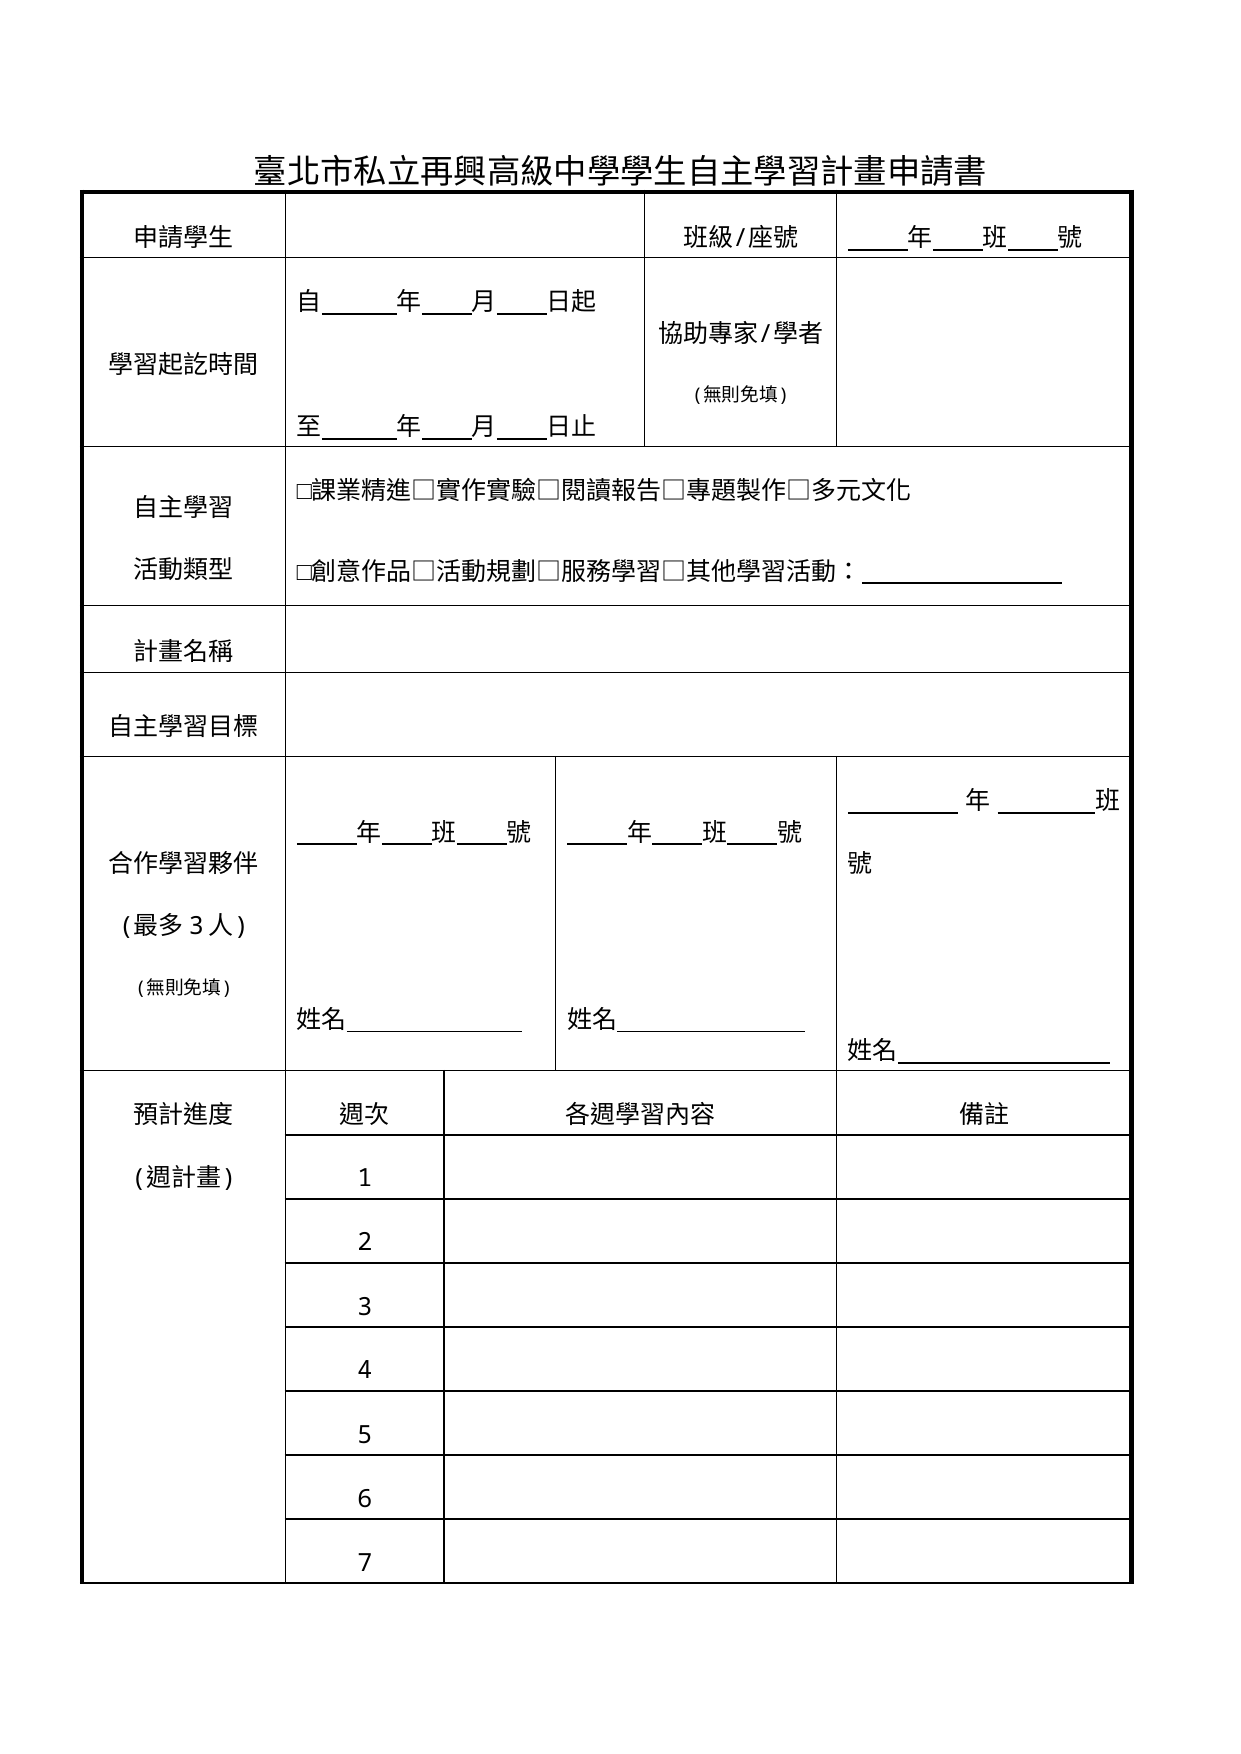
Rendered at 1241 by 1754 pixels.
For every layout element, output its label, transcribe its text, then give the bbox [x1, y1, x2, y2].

table_header 班級/座號 [645, 194, 836, 257]
table_cell [286, 606, 1129, 672]
table_cell 自 年 月 日起 至 年 月 日止 [286, 258, 644, 446]
table_cell [286, 673, 1129, 756]
table_cell 1 [286, 1136, 443, 1198]
text 臺北市私立再興高級中學學生自主學習計畫申請書 [100, 127, 1140, 189]
table_cell 年 班 號 姓名 [837, 757, 1129, 1070]
table_header [286, 194, 644, 257]
table_cell [837, 1328, 1129, 1390]
table_cell 合作學習夥伴 (最多3人) (無則免填) [84, 757, 285, 1070]
table_cell □課業精進□實作實驗□閱讀報告□專題製作□多元文化 □創意作品□活動規劃□服務學習□其他學習活動： [286, 447, 1129, 605]
table_cell 各週學習內容 [445, 1071, 836, 1134]
table_cell [445, 1520, 836, 1582]
table_cell 學習起訖時間 [84, 258, 285, 446]
table_cell [445, 1328, 836, 1390]
table_cell [837, 1520, 1129, 1582]
table_cell [445, 1264, 836, 1326]
table_cell [837, 258, 1129, 446]
table_cell [445, 1392, 836, 1454]
table_cell [837, 1264, 1129, 1326]
table_cell 2 [286, 1200, 443, 1262]
table_header 年 班 號 [837, 194, 1129, 257]
table_cell 年 班 號 姓名 [286, 757, 555, 1070]
table_cell [837, 1136, 1129, 1198]
table_header 申請學生 [84, 194, 285, 257]
table_cell 計畫名稱 [84, 606, 285, 672]
table_cell 年 班 號 姓名 [556, 757, 836, 1070]
table_cell [445, 1456, 836, 1518]
table_cell [837, 1200, 1129, 1262]
table_cell 備註 [837, 1071, 1129, 1134]
table_cell [837, 1392, 1129, 1454]
table_cell 週次 [286, 1071, 443, 1134]
table_cell 7 [286, 1520, 443, 1582]
table_cell [445, 1200, 836, 1262]
table_cell [445, 1136, 836, 1198]
table_cell 4 [286, 1328, 443, 1390]
table_cell [837, 1456, 1129, 1518]
table_cell 協助專家/學者 (無則免填) [645, 258, 836, 446]
table_cell 5 [286, 1392, 443, 1454]
table_cell 3 [286, 1264, 443, 1326]
table_cell 預計進度 (週計畫) [84, 1071, 285, 1582]
table_cell 自主學習 活動類型 [84, 447, 285, 605]
table_cell 6 [286, 1456, 443, 1518]
table_cell 自主學習目標 [84, 673, 285, 756]
